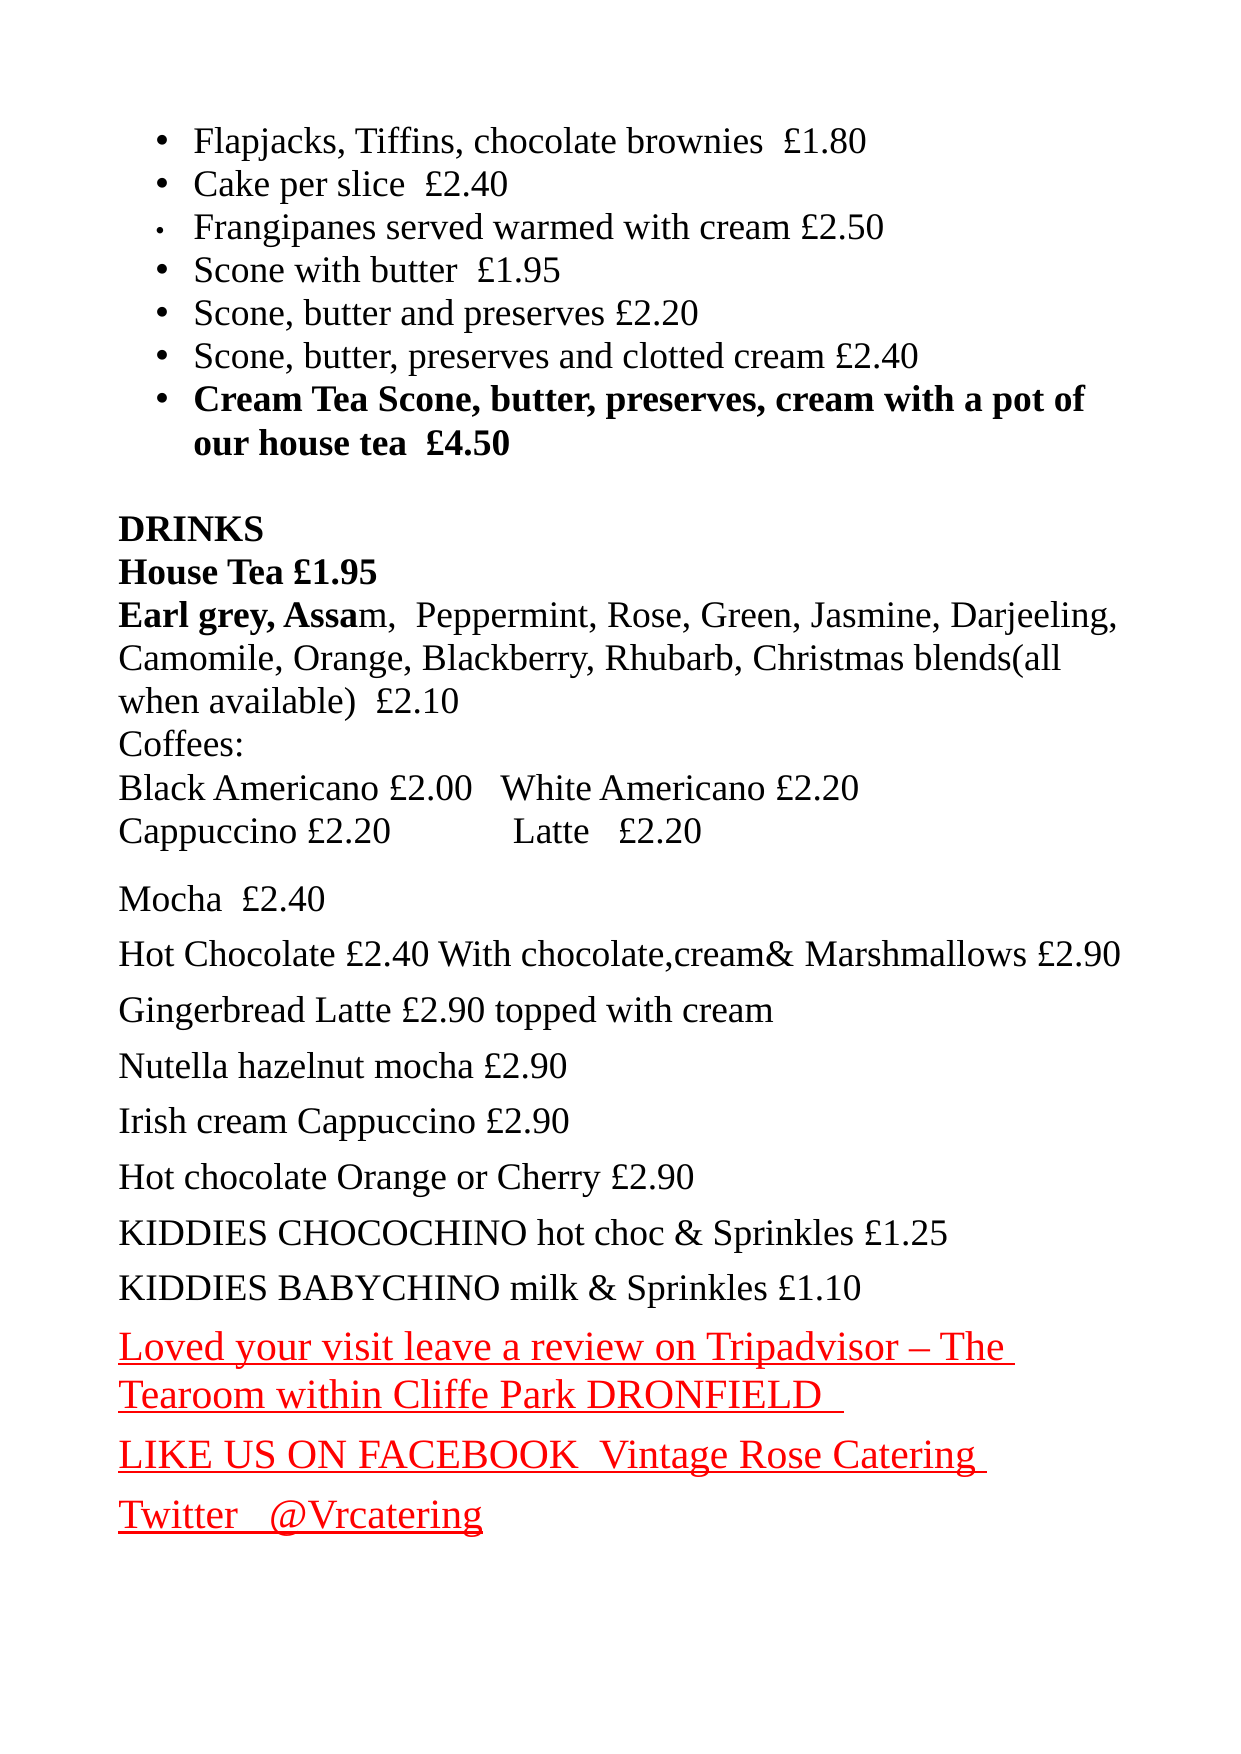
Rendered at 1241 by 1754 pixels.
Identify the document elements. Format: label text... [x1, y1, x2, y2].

list Scone, butter, preserves and clotted cream £2.40 [156, 334, 1122, 377]
text Nutella hazelnut mocha £2.90 [118, 1043, 1122, 1086]
text House Tea £1.95 [118, 549, 1122, 592]
list Frangipanes served warmed with cream £2.50 [156, 204, 1122, 247]
text Gingerbread Latte £2.90 topped with cream [118, 987, 1122, 1031]
text Earl grey, Assam, Peppermint, Rose, Green, Jasmine, Darjeeling, Camomile, Orange, Blackberry, Rhubarb, Christmas blends(all when available) £2.10 [118, 592, 1122, 722]
text Twitter @Vrcatering [118, 1490, 1122, 1538]
text Hot Chocolate £2.40 With chocolate,cream& Marshmallows £2.90 [118, 932, 1122, 975]
text DRINKS [118, 506, 1122, 549]
list Cream Tea Scone, butter, preserves, cream with a pot of our house tea £4.50 [156, 377, 1122, 463]
text Cappuccino £2.20 Latte £2.20 [118, 808, 1122, 851]
text Irish cream Cappuccino £2.90 [118, 1099, 1122, 1142]
text Hot chocolate Orange or Cherry £2.90 [118, 1154, 1122, 1197]
text LIKE US ON FACEBOOK Vintage Rose Catering [118, 1429, 1122, 1477]
list Cake per slice £2.40 [156, 161, 1122, 204]
subtitle Mocha £2.40 [118, 876, 1122, 919]
text Black Americano £2.00 White Americano £2.20 [118, 765, 1122, 808]
text Coffees: [118, 722, 1122, 765]
text KIDDIES CHOCOCHINO hot choc & Sprinkles £1.25 [118, 1210, 1122, 1253]
list Flapjacks, Tiffins, chocolate brownies £1.80 [156, 118, 1122, 161]
text KIDDIES BABYCHINO milk & Sprinkles £1.10 [118, 1266, 1122, 1309]
list Scone with butter £1.95 [156, 247, 1122, 291]
text Loved your visit leave a review on Tripadvisor – The Tearoom within Cliffe Park DRONFIELD [118, 1321, 1122, 1417]
list Scone, butter and preserves £2.20 [156, 291, 1122, 334]
